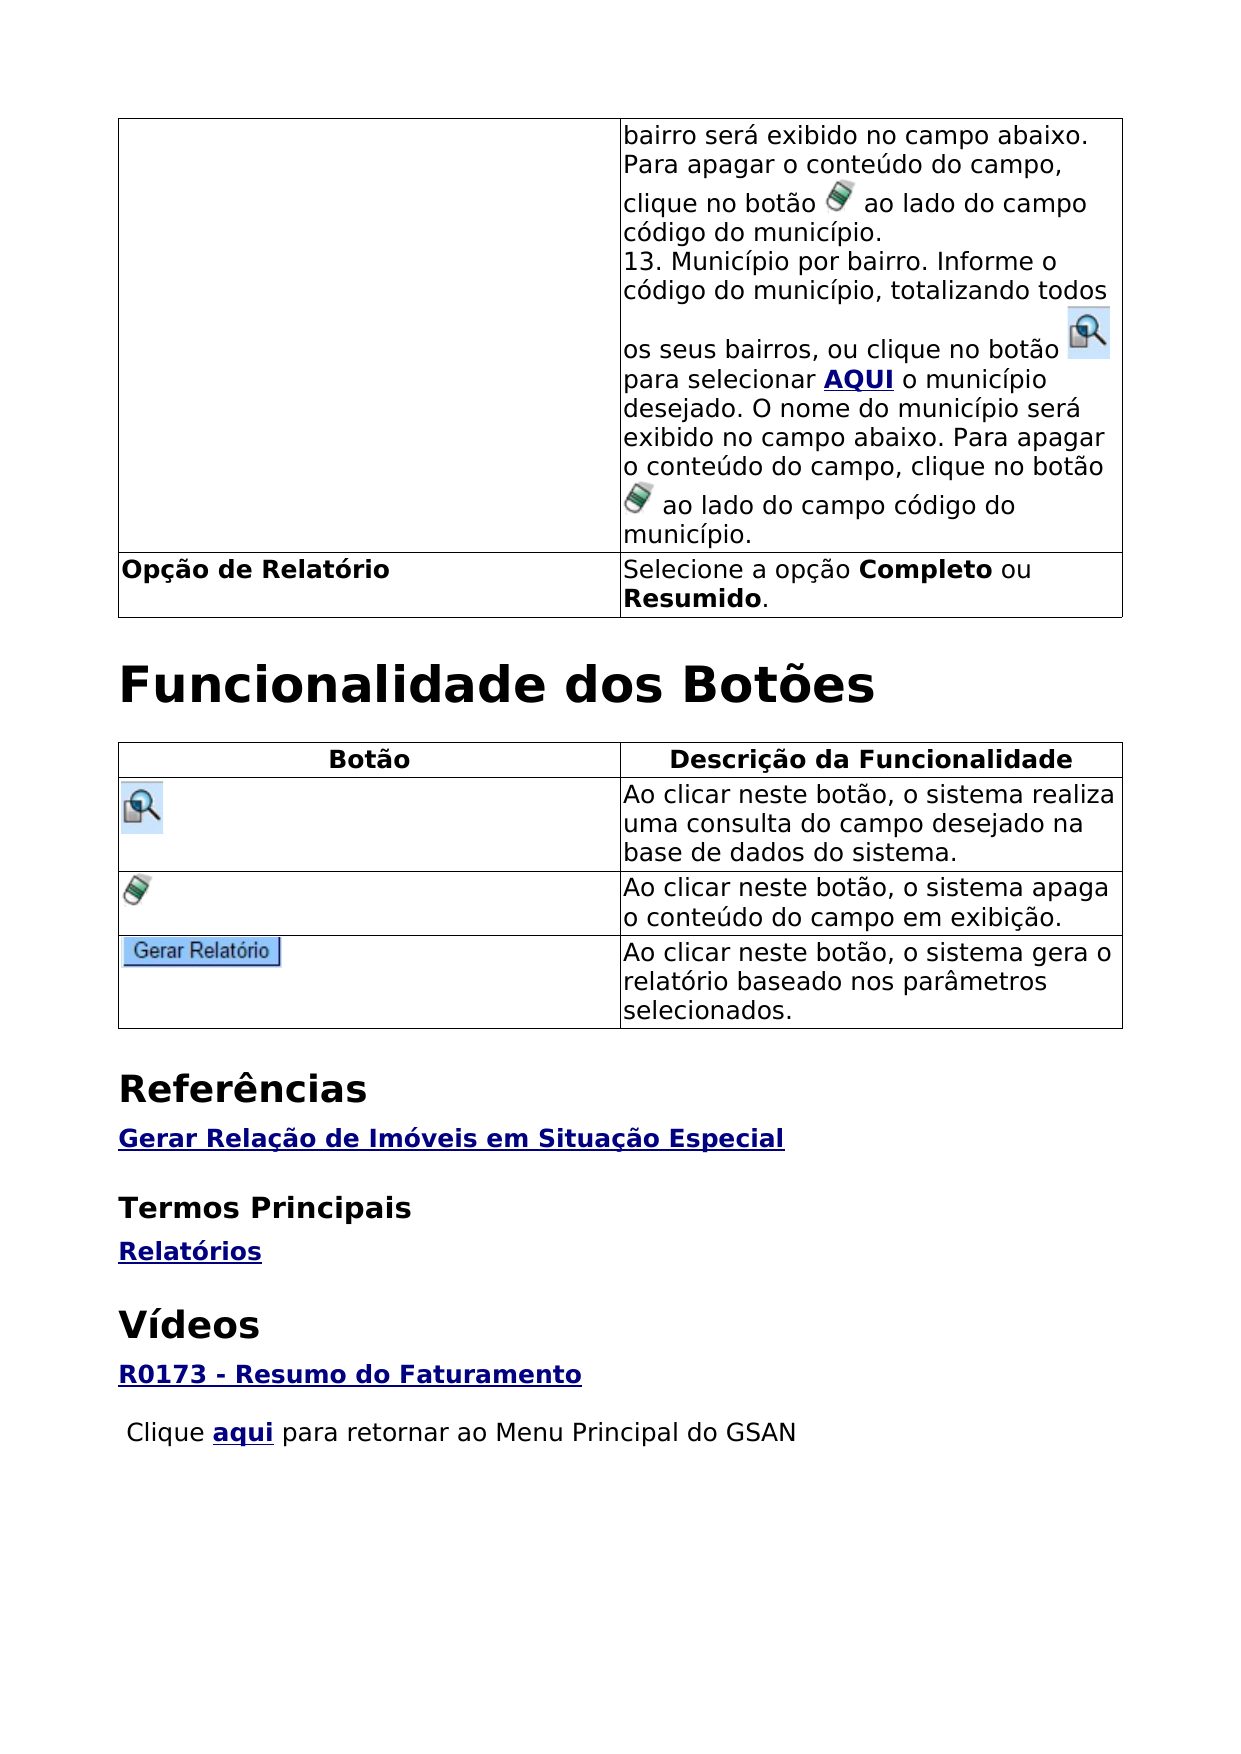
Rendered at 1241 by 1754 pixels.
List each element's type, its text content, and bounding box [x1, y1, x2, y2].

table_header Botão [119, 743, 620, 777]
text R0173 - Resumo do Faturamento Clique aqui para retornar ao Menu Principal do GSAN [118, 1360, 1122, 1448]
table_cell bairro será exibido no campo abaixo. Para apagar o conteúdo do campo, clique no botão ao lado do campo código do município. 13. Município por bairro. Informe o código do município, totalizando todos os seus bairros, ou clique no botão para selecionar AQUI o município desejado. O nome do município será exibido no campo abaixo. Para apagar o conteúdo do campo, clique no botão ao lado do campo código do município. [621, 119, 1122, 552]
table_cell Opção de Relatório [119, 553, 620, 617]
table_cell [119, 872, 620, 935]
table_cell Ao clicar neste botão, o sistema apaga o conteúdo do campo em exibição. [621, 872, 1122, 935]
table_cell [119, 778, 620, 871]
table_cell Ao clicar neste botão, o sistema realiza uma consulta do campo desejado na base de dados do sistema. [621, 778, 1122, 871]
table_cell Ao clicar neste botão, o sistema gera o relatório baseado nos parâmetros selecionados. [621, 936, 1122, 1028]
picture [1067, 305, 1110, 359]
picture [622, 481, 655, 515]
subtitle Termos Principais [118, 1191, 1122, 1225]
subtitle Vídeos [118, 1304, 1122, 1348]
picture [121, 873, 153, 907]
table_cell [119, 936, 620, 1028]
subtitle Funcionalidade dos Botões [118, 656, 1122, 715]
table_cell [119, 119, 620, 552]
subtitle Referências [118, 1068, 1122, 1112]
table_header Descrição da Funcionalidade [621, 743, 1122, 777]
text Gerar Relação de Imóveis em Situação Especial [118, 1124, 1122, 1153]
picture [121, 780, 164, 834]
table_cell Selecione a opção Completo ou Resumido. [621, 553, 1122, 617]
picture [121, 937, 282, 968]
text Relatórios [118, 1237, 1122, 1267]
picture [824, 179, 856, 213]
